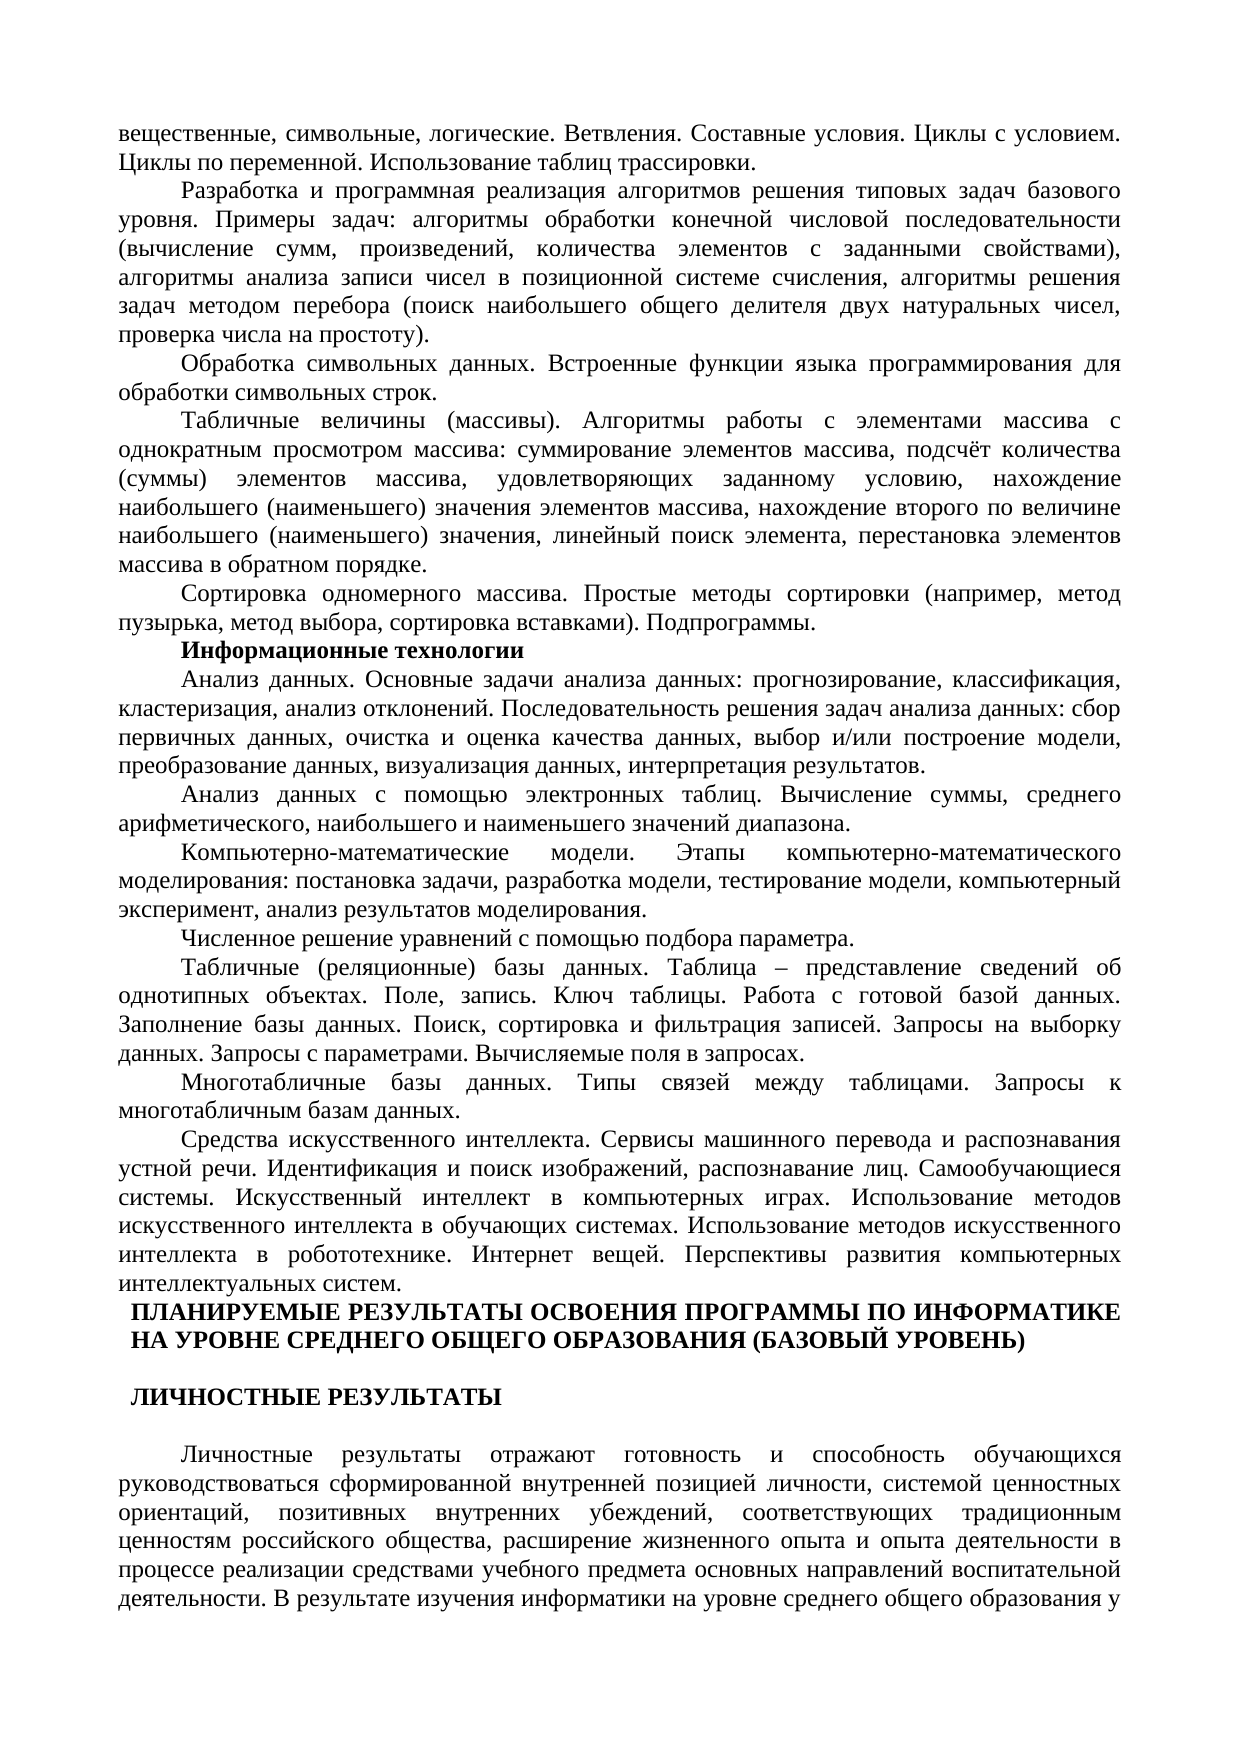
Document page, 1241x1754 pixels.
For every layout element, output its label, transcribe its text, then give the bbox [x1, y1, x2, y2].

text Компьютерно-математические модели. Этапы компьютерно-математического моделирования: постановка задачи, разработка модели, тестирование модели, компьютерный эксперимент, анализ результатов моделирования. [118, 837, 1122, 923]
text Анализ данных с помощью электронных таблиц. Вычисление суммы, среднего арифметического, наибольшего и наименьшего значений диапазона. [118, 779, 1122, 837]
text Численное решение уравнений с помощью подбора параметра. [118, 923, 1122, 952]
text Обработка символьных данных. Встроенные функции языка программирования для обработки символьных строк. [118, 348, 1122, 406]
text Личностные результаты отражают готовность и способность обучающихся руководствоваться сформированной внутренней позицией личности, системой ценностных ориентаций, позитивных внутренних убеждений, соответствующих традиционным ценностям российского общества, расширение жизненного опыта и опыта деятельности в процессе реализации средствами учебного предмета основных направлений воспитательной деятельности. В результате изучения информатики на уровне среднего общего образования у [118, 1439, 1122, 1612]
text Многотабличные базы данных. Типы связей между таблицами. Запросы к многотабличным базам данных. [118, 1067, 1122, 1124]
text ПЛАНИРУЕМЫЕ РЕЗУЛЬТАТЫ ОСВОЕНИЯ ПРОГРАММЫ ПО ИНФОРМАТИКЕ НА УРОВНЕ СРЕДНЕГО ОБЩЕГО ОБРАЗОВАНИЯ (БАЗОВЫЙ УРОВЕНЬ) [131, 1297, 1122, 1354]
text Средства искусственного интеллекта. Сервисы машинного перевода и распознавания устной речи. Идентификация и поиск изображений, распознавание лиц. Самообучающиеся системы. Искусственный интеллект в компьютерных играх. Использование методов искусственного интеллекта в обучающих системах. Использование методов искусственного интеллекта в робототехнике. Интернет вещей. Перспективы развития компьютерных интеллектуальных систем. [118, 1124, 1122, 1297]
text Сортировка одномерного массива. Простые методы сортировки (например, метод пузырька, метод выбора, сортировка вставками). Подпрограммы. [118, 578, 1122, 636]
text Табличные величины (массивы). Алгоритмы работы с элементами массива с однократным просмотром массива: суммирование элементов массива, подсчёт количества (суммы) элементов массива, удовлетворяющих заданному условию, нахождение наибольшего (наименьшего) значения элементов массива, нахождение второго по величине наибольшего (наименьшего) значения, линейный поиск элемента, перестановка элементов массива в обратном порядке. [118, 406, 1122, 578]
text ЛИЧНОСТНЫЕ РЕЗУЛЬТАТЫ [131, 1382, 1122, 1411]
text Табличные (реляционные) базы данных. Таблица – представление сведений об однотипных объектах. Поле, запись. Ключ таблицы. Работа с готовой базой данных. Заполнение базы данных. Поиск, сортировка и фильтрация записей. Запросы на выборку данных. Запросы с параметрами. Вычисляемые поля в запросах. [118, 952, 1122, 1067]
text Разработка и программная реализация алгоритмов решения типовых задач базового уровня. Примеры задач: алгоритмы обработки конечной числовой последовательности (вычисление сумм, произведений, количества элементов с заданными свойствами), алгоритмы анализа записи чисел в позиционной системе счисления, алгоритмы решения задач методом перебора (поиск наибольшего общего делителя двух натуральных чисел, проверка числа на простоту). [118, 176, 1122, 348]
text Анализ данных. Основные задачи анализа данных: прогнозирование, классификация, кластеризация, анализ отклонений. Последовательность решения задач анализа данных: сбор первичных данных, очистка и оценка качества данных, выбор и/или построение модели, преобразование данных, визуализация данных, интерпретация результатов. [118, 664, 1122, 779]
text Информационные технологии [118, 636, 1122, 664]
text вещественные, символьные, логические. Ветвления. Составные условия. Циклы с условием. Циклы по переменной. Использование таблиц трассировки. [118, 118, 1122, 176]
